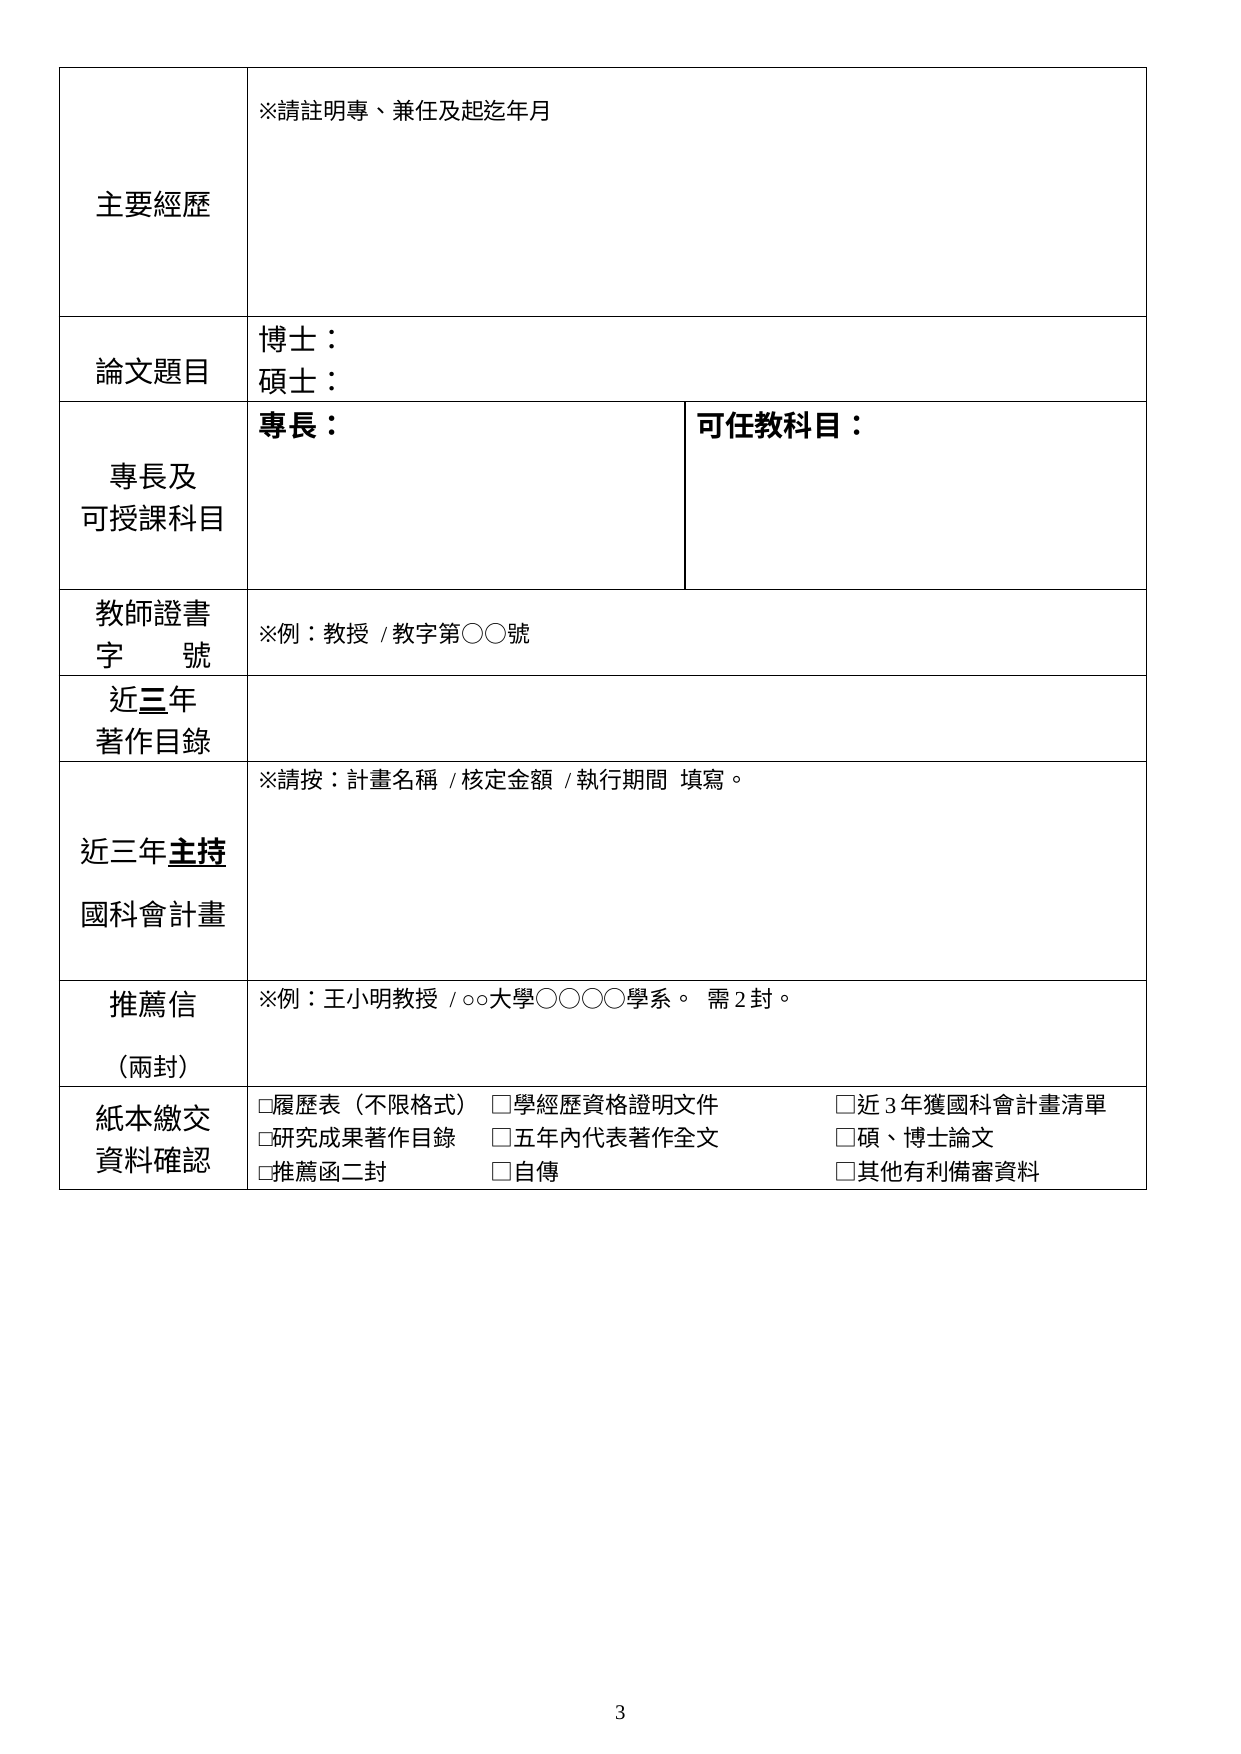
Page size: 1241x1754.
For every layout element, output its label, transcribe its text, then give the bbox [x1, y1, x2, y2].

table_cell ※例：王小明教授 / ○○大學○○○○學系。 需2封。 [248, 981, 1146, 1086]
table_cell 可任教科目： [686, 402, 1146, 589]
table_cell 論文題目 [60, 317, 247, 401]
table_cell ※例：教授 / 教字第○○號 [248, 590, 1146, 675]
table_cell 主要經歷 [60, 68, 247, 316]
table_cell 近三年主持國科會計畫 [60, 762, 247, 980]
table_cell ※請註明專、兼任及起迄年月 [248, 68, 1146, 316]
table_cell 近三年 著作目錄 [60, 676, 247, 761]
table_cell □履歷表（不限格式） □學經歷資格證明文件 □近3年獲國科會計畫清單 □研究成果著作目錄 □五年內代表著作全文 □碩、博士論文 □推薦函二封 □自傳 □其他有利備審資料 [248, 1087, 1146, 1189]
table_cell ※請按：計畫名稱 / 核定金額 / 執行期間 填寫。 [248, 762, 1146, 980]
table_cell 教師證書 字 號 [60, 590, 247, 675]
table_cell [248, 676, 1146, 761]
table_cell 專長： [248, 402, 684, 589]
table_cell 推薦信 （兩封） [60, 981, 247, 1086]
table_cell 博士： 碩士： [248, 317, 1146, 401]
table_cell 紙本繳交 資料確認 [60, 1087, 247, 1189]
table_cell 專長及 可授課科目 [60, 402, 247, 589]
